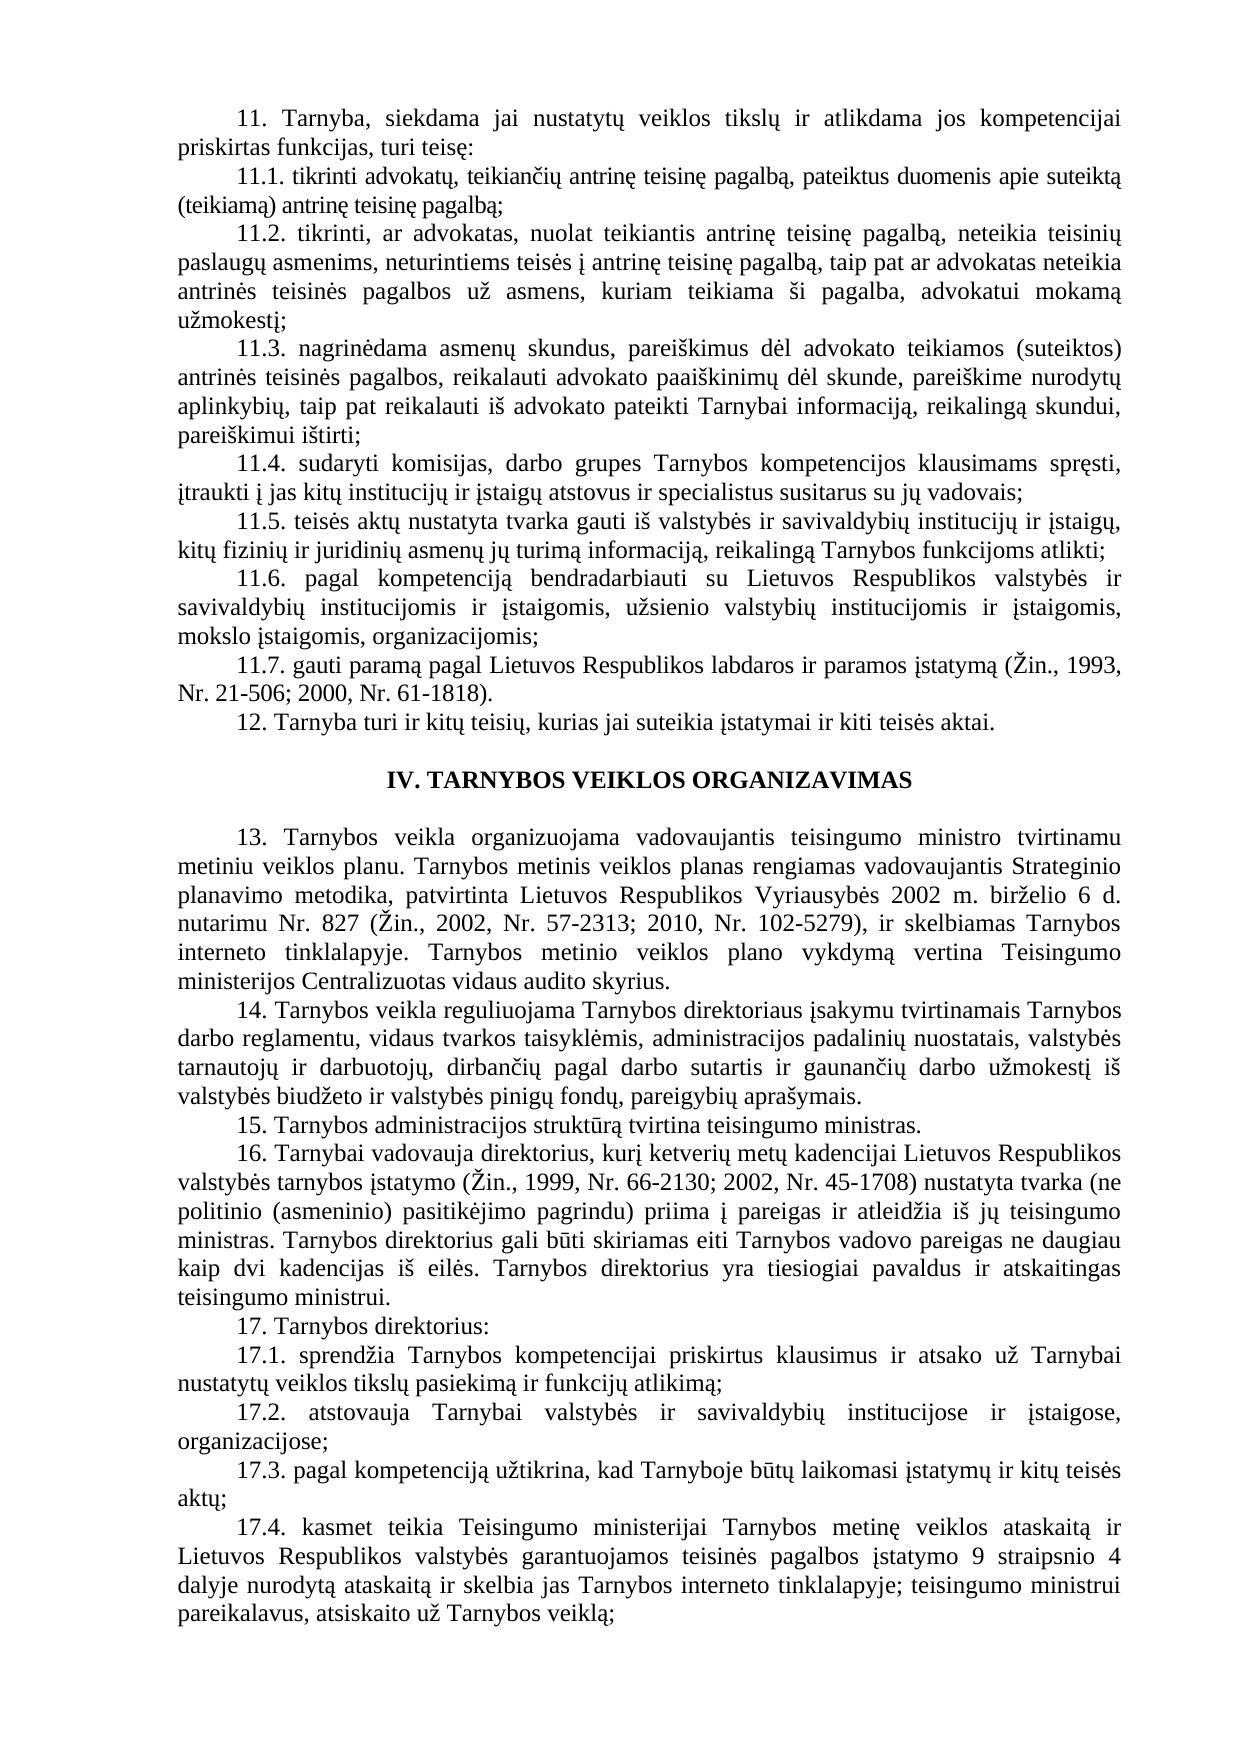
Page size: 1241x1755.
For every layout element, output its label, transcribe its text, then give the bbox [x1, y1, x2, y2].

text 17.3. pagal kompetenciją užtikrina, kad Tarnyboje būtų laikomasi įstatymų ir kitų teisės aktų; [177, 1455, 1122, 1512]
text 17.2. atstovauja Tarnybai valstybės ir savivaldybių institucijose ir įstaigose, organizacijose; [177, 1397, 1122, 1455]
text 17.4. kasmet teikia Teisingumo ministerijai Tarnybos metinę veiklos ataskaitą ir Lietuvos Respublikos valstybės garantuojamos teisinės pagalbos įstatymo 9 straipsnio 4 dalyje nurodytą ataskaitą ir skelbia jas Tarnybos interneto tinklalapyje; teisingumo ministrui pareikalavus, atsiskaito už Tarnybos veiklą; [177, 1512, 1122, 1627]
text 11.2. tikrinti, ar advokatas, nuolat teikiantis antrinę teisinę pagalbą, neteikia teisinių paslaugų asmenims, neturintiems teisės į antrinę teisinę pagalbą, taip pat ar advokatas neteikia antrinės teisinės pagalbos už asmens, kuriam teikiama ši pagalba, advokatui mokamą užmokestį; [177, 218, 1122, 333]
text 11.6. pagal kompetenciją bendradarbiauti su Lietuvos Respublikos valstybės ir savivaldybių institucijomis ir įstaigomis, užsienio valstybių institucijomis ir įstaigomis, mokslo įstaigomis, organizacijomis; [177, 563, 1122, 650]
text 11.4. sudaryti komisijas, darbo grupes Tarnybos kompetencijos klausimams spręsti, įtraukti į jas kitų institucijų ir įstaigų atstovus ir specialistus susitarus su jų vadovais; [177, 448, 1122, 506]
text 11.1. tikrinti advokatų, teikiančių antrinę teisinę pagalbą, pateiktus duomenis apie suteiktą (teikiamą) antrinę teisinę pagalbą; [177, 161, 1122, 218]
text 17. Tarnybos direktorius: [177, 1311, 1122, 1340]
text 11.5. teisės aktų nustatyta tvarka gauti iš valstybės ir savivaldybių institucijų ir įstaigų, kitų fizinių ir juridinių asmenų jų turimą informaciją, reikalingą Tarnybos funkcijoms atlikti; [177, 506, 1122, 563]
text 11. Tarnyba, siekdama jai nustatytų veiklos tikslų ir atlikdama jos kompetencijai priskirtas funkcijas, turi teisę: [177, 103, 1122, 161]
text 11.3. nagrinėdama asmenų skundus, pareiškimus dėl advokato teikiamos (suteiktos) antrinės teisinės pagalbos, reikalauti advokato paaiškinimų dėl skunde, pareiškime nurodytų aplinkybių, taip pat reikalauti iš advokato pateikti Tarnybai informaciją, reikalingą skundui, pareiškimui ištirti; [177, 333, 1122, 448]
text 16. Tarnybai vadovauja direktorius, kurį ketverių metų kadencijai Lietuvos Respublikos valstybės tarnybos įstatymo (Žin., 1999, Nr. 66-2130; 2002, Nr. 45-1708) nustatyta tvarka (ne politinio (asmeninio) pasitikėjimo pagrindu) priima į pareigas ir atleidžia iš jų teisingumo ministras. Tarnybos direktorius gali būti skiriamas eiti Tarnybos vadovo pareigas ne daugiau kaip dvi kadencijas iš eilės. Tarnybos direktorius yra tiesiogiai pavaldus ir atskaitingas teisingumo ministrui. [177, 1138, 1122, 1311]
text 14. Tarnybos veikla reguliuojama Tarnybos direktoriaus įsakymu tvirtinamais Tarnybos darbo reglamentu, vidaus tvarkos taisyklėmis, administracijos padalinių nuostatais, valstybės tarnautojų ir darbuotojų, dirbančių pagal darbo sutartis ir gaunančių darbo užmokestį iš valstybės biudžeto ir valstybės pinigų fondų, pareigybių aprašymais. [177, 995, 1122, 1110]
text 11.7. gauti paramą pagal Lietuvos Respublikos labdaros ir paramos įstatymą (Žin., 1993, Nr. 21-506; 2000, Nr. 61-1818). [177, 650, 1122, 707]
text 17.1. sprendžia Tarnybos kompetencijai priskirtus klausimus ir atsako už Tarnybai nustatytų veiklos tikslų pasiekimą ir funkcijų atlikimą; [177, 1340, 1122, 1397]
text 15. Tarnybos administracijos struktūrą tvirtina teisingumo ministras. [177, 1110, 1122, 1138]
text 13. Tarnybos veikla organizuojama vadovaujantis teisingumo ministro tvirtinamu metiniu veiklos planu. Tarnybos metinis veiklos planas rengiamas vadovaujantis Strateginio planavimo metodika, patvirtinta Lietuvos Respublikos Vyriausybės 2002 m. birželio 6 d. nutarimu Nr. 827 (Žin., 2002, Nr. 57-2313; 2010, Nr. 102-5279), ir skelbiamas Tarnybos interneto tinklalapyje. Tarnybos metinio veiklos plano vykdymą vertina Teisingumo ministerijos Centralizuotas vidaus audito skyrius. [177, 822, 1122, 995]
text 12. Tarnyba turi ir kitų teisių, kurias jai suteikia įstatymai ir kiti teisės aktai. [177, 707, 1122, 736]
text IV. TARNYBOS VEIKLOS ORGANIZAVIMAS [177, 765, 1122, 793]
